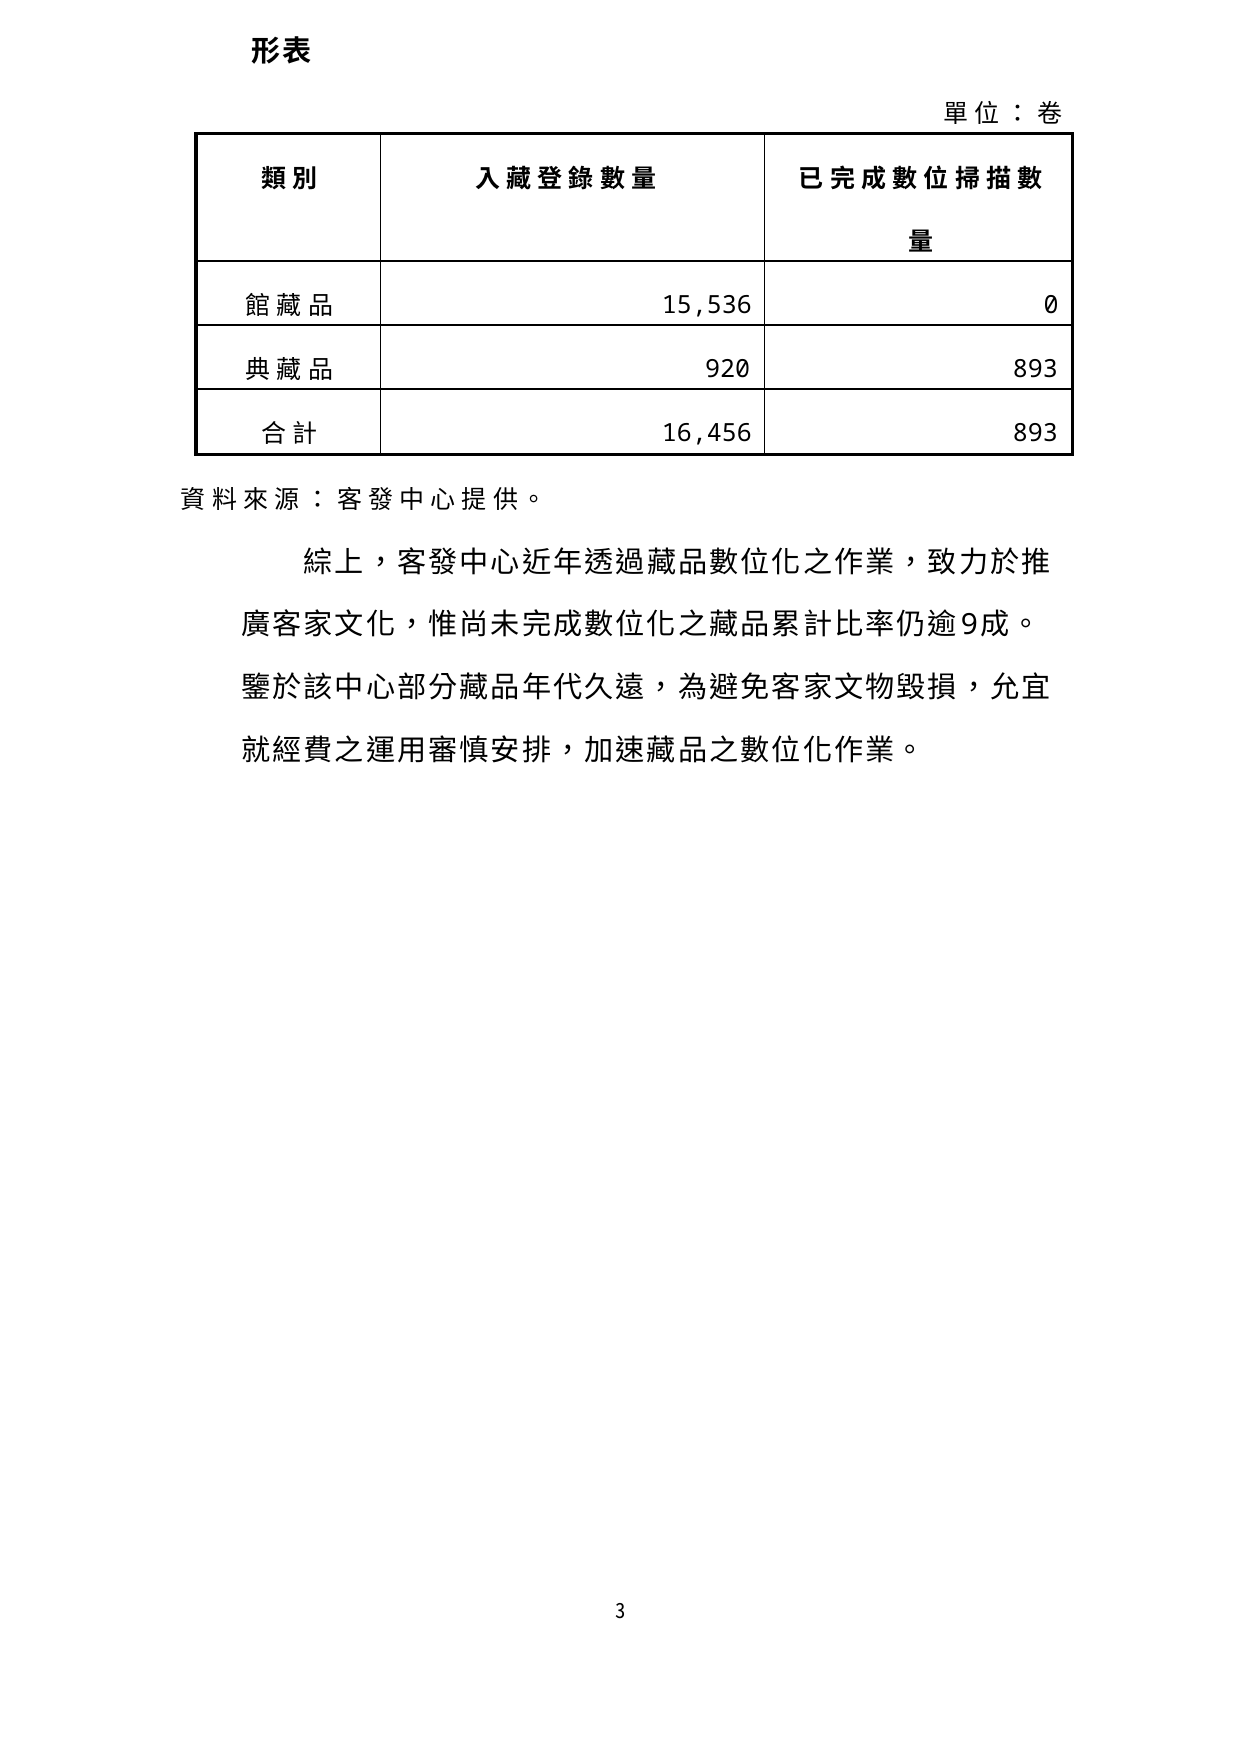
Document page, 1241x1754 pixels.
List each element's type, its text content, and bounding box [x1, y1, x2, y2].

table_header 入藏登錄數量 [381, 135, 764, 260]
table_cell 893 [765, 390, 1071, 452]
text 綜上，客發中心近年透過藏品數位化之作業，致力於推廣客家文化，惟尚未完成數位化之藏品累計比率仍逾9成。鑒於該中心部分藏品年代久遠，為避免客家文物毀損，允宜就經費之運用審慎安排，加速藏品之數位化作業。 [236, 518, 1063, 768]
text 形表 [177, 7, 1065, 69]
table_cell 典藏品 [198, 326, 380, 388]
table_cell 館藏品 [198, 262, 380, 324]
text 單位：卷 [177, 69, 1065, 132]
table_cell 893 [765, 326, 1071, 388]
table_header 類別 [198, 135, 380, 260]
table_cell 920 [381, 326, 764, 388]
table_cell 16,456 [381, 390, 764, 452]
table_header 已完成數位掃描數量 [765, 135, 1071, 260]
text 資料來源：客發中心提供。 [177, 456, 1063, 518]
table_cell 15,536 [381, 262, 764, 324]
table_cell 0 [765, 262, 1071, 324]
table_cell 合計 [198, 390, 380, 452]
